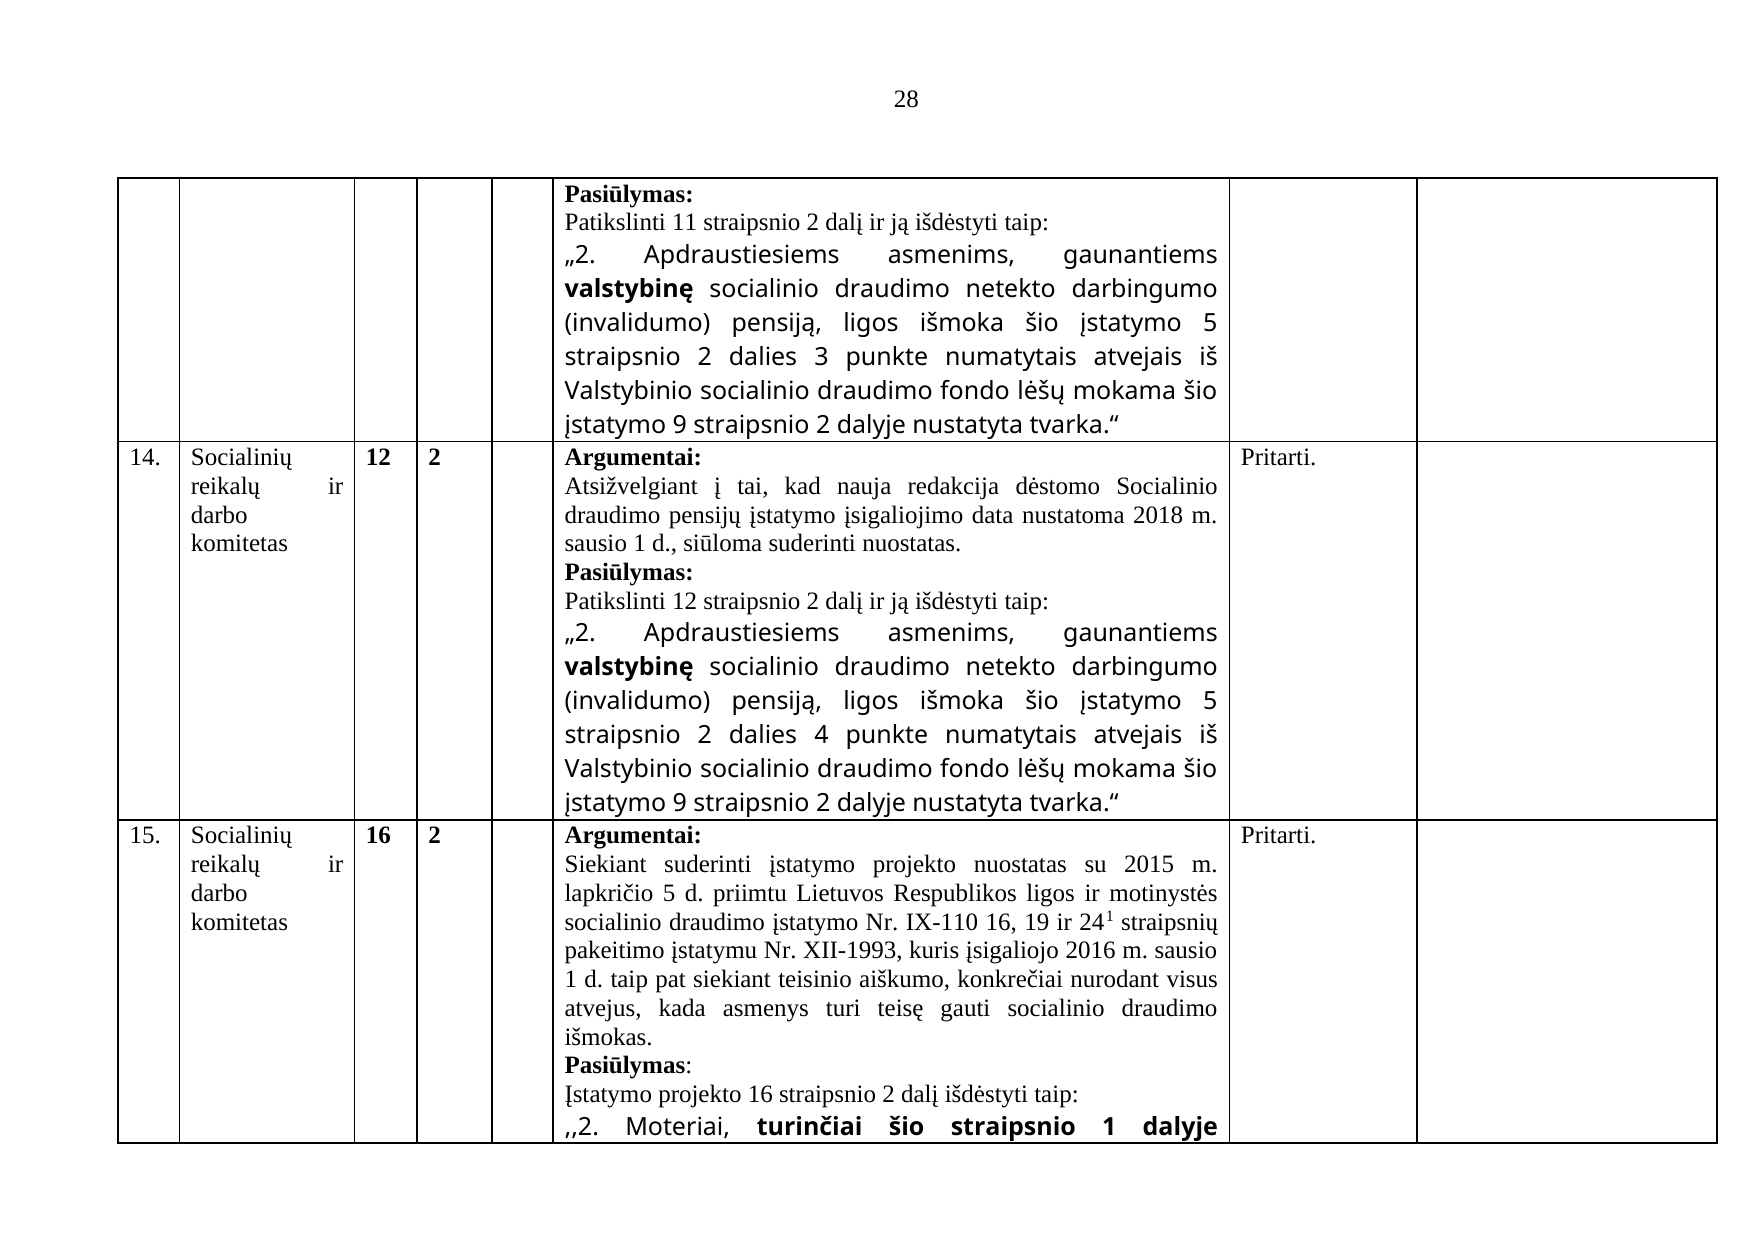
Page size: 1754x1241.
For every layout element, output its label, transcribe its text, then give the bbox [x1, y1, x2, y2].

table_cell [1230, 179, 1416, 441]
table_cell [493, 442, 552, 819]
table_cell 16 [355, 821, 416, 1142]
table_cell Argumentai: Atsižvelgiant į tai, kad nauja redakcija dėstomo Socialinio draudimo pensijų įstatymo įsigaliojimo data nustatoma 2018 m. sausio 1 d., siūloma suderinti nuostatas. Pasiūlymas: Patikslinti 12 straipsnio 2 dalį ir ją išdėstyti taip: „2. Apdraustiesiems asmenims, gaunantiems valstybinę socialinio draudimo netekto darbingumo (invalidumo) pensiją, ligos išmoka šio įstatymo 5 straipsnio 2 dalies 4 punkte numatytais atvejais iš Valstybinio socialinio draudimo fondo lėšų mokama šio įstatymo 9 straipsnio 2 dalyje nustatyta tvarka.“ [554, 442, 1229, 819]
table_cell 15. [119, 821, 179, 1142]
table_cell Socialinių reikalų ir darbo komitetas [180, 821, 354, 1142]
table_cell 14. [119, 442, 179, 819]
table_cell [418, 179, 491, 441]
table_cell [119, 179, 179, 441]
table_cell 12 [355, 442, 416, 819]
table_cell [1418, 442, 1716, 819]
table_cell 2 [418, 442, 491, 819]
table_cell Pritarti. [1230, 442, 1416, 819]
table_cell Pritarti. [1230, 821, 1416, 1142]
table_cell Socialinių reikalų ir darbo komitetas [180, 442, 354, 819]
table_cell Argumentai: Siekiant suderinti įstatymo projekto nuostatas su 2015 m. lapkričio 5 d. priimtu Lietuvos Respublikos ligos ir motinystės socialinio draudimo įstatymo Nr. IX-110 16, 19 ir 241 straipsnių pakeitimo įstatymu Nr. XII-1993, kuris įsigaliojo 2016 m. sausio 1 d. taip pat siekiant teisinio aiškumo, konkrečiai nurodant visus atvejus, kada asmenys turi teisę gauti socialinio draudimo išmokas. Pasiūlymas: Įstatymo projekto 16 straipsnio 2 dalį išdėstyti taip: ,,2. Moteriai, turinčiai šio straipsnio 1 dalyje [554, 821, 1229, 1142]
table_cell [180, 179, 354, 441]
table_cell [355, 179, 416, 441]
table_cell 2 [418, 821, 491, 1142]
table_cell [1418, 179, 1716, 441]
table_cell [493, 821, 552, 1142]
table_cell [1418, 821, 1716, 1142]
table_cell [493, 179, 552, 441]
table_cell Pasiūlymas: Patikslinti 11 straipsnio 2 dalį ir ją išdėstyti taip: „2. Apdraustiesiems asmenims, gaunantiems valstybinę socialinio draudimo netekto darbingumo (invalidumo) pensiją, ligos išmoka šio įstatymo 5 straipsnio 2 dalies 3 punkte numatytais atvejais iš Valstybinio socialinio draudimo fondo lėšų mokama šio įstatymo 9 straipsnio 2 dalyje nustatyta tvarka.“ [554, 179, 1229, 441]
